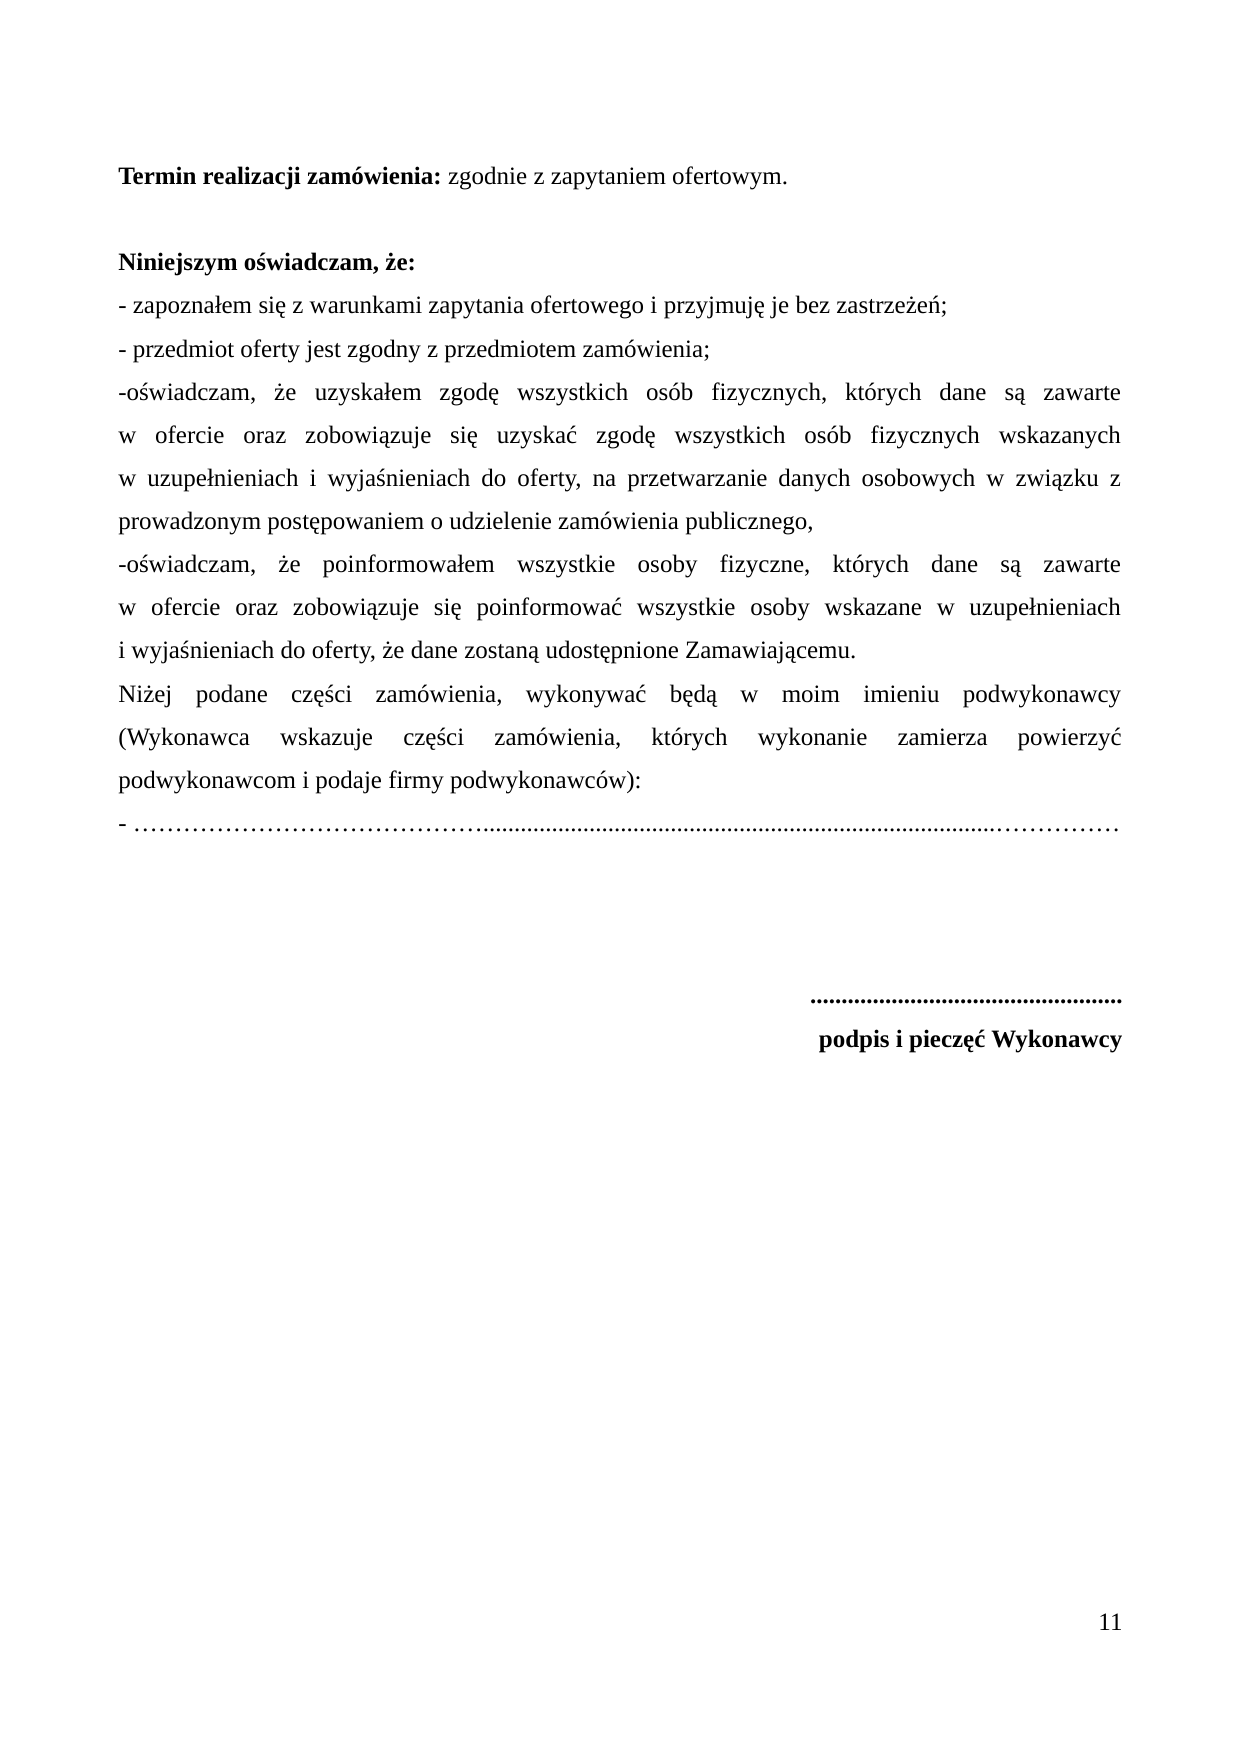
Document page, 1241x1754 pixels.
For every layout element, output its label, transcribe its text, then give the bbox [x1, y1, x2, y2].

text Niniejszym oświadczam, że: [118, 247, 1122, 276]
text - zapoznałem się z warunkami zapytania ofertowego i przyjmuję je bez zastrzeżeń; [118, 291, 1122, 319]
text podpis i pieczęć Wykonawcy [118, 1024, 1122, 1052]
text -oświadczam, że poinformowałem wszystkie osoby fizyczne, których dane są zawarte w ofercie oraz zobowiązuje się poinformować wszystkie osoby wskazane w uzupełnieniach i wyjaśnieniach do oferty, że dane zostaną udostępnione Zamawiającemu. [118, 549, 1122, 664]
text - przedmiot oferty jest zgodny z przedmiotem zamówienia; [118, 334, 1122, 362]
text -oświadczam, że uzyskałem zgodę wszystkich osób fizycznych, których dane są zawarte w ofercie oraz zobowiązuje się uzyskać zgodę wszystkich osób fizycznych wskazanych w uzupełnieniach i wyjaśnieniach do oferty, na przetwarzanie danych osobowych w związku z prowadzonym postępowaniem o udzielenie zamówienia publicznego, [118, 377, 1122, 535]
text .................................................. [118, 981, 1122, 1009]
text - ……………………………………..................................................................................…………… [118, 808, 1122, 837]
text Termin realizacji zamówienia: zgodnie z zapytaniem ofertowym. [118, 161, 1122, 190]
text Niżej podane części zamówienia, wykonywać będą w moim imieniu podwykonawcy (Wykonawca wskazuje części zamówienia, których wykonanie zamierza powierzyć podwykonawcom i podaje firmy podwykonawców): [118, 679, 1122, 794]
